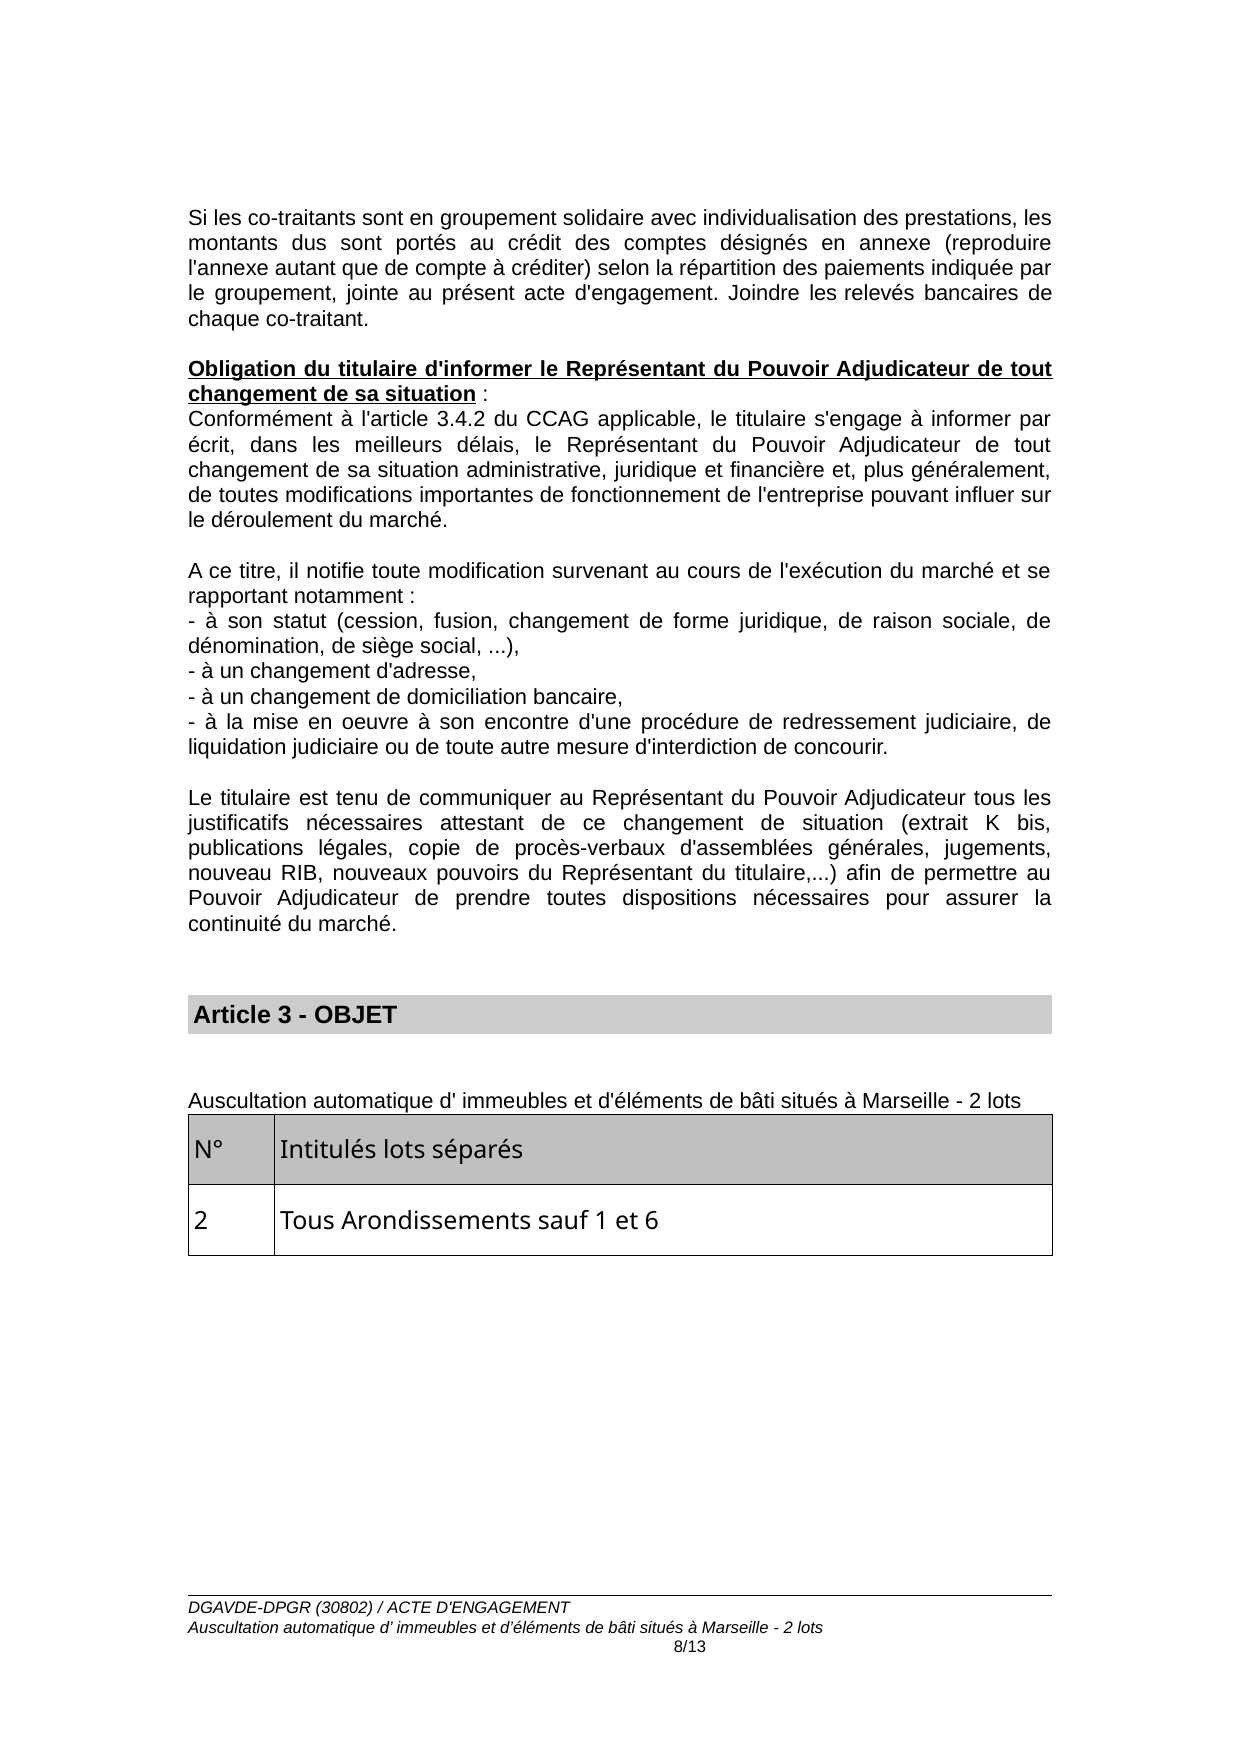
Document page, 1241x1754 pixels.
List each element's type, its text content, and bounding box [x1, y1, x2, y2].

text - à un changement de domiciliation bancaire, [188, 683, 1052, 709]
text Conformément à l'article 3.4.2 du CCAG applicable, le titulaire s'engage à informer par écrit, dans les meilleurs délais, le Représentant du Pouvoir Adjudicateur de tout changement de sa situation administrative, juridique et financière et, plus généralement, de toutes modifications importantes de fonctionnement de l'entreprise pouvant influer sur le déroulement du marché. [188, 406, 1052, 532]
table_cell 2 [189, 1185, 274, 1255]
text A ce titre, il notifie toute modification survenant au cours de l'exécution du marché et se rapportant notamment : [188, 557, 1052, 608]
table_header N° [189, 1115, 274, 1184]
text - à son statut (cession, fusion, changement de forme juridique, de raison sociale, de dénomination, de siège social, ...), [188, 608, 1052, 658]
text changement de sa situation : [188, 379, 1052, 406]
table_cell Tous Arondissements sauf 1 et 6 [275, 1185, 1052, 1255]
text Auscultation automatique d' immeubles et d'éléments de bâti situés à Marseille - 2 lots [188, 1088, 1052, 1113]
subtitle OBJET [190, 997, 1050, 1032]
table_header Intitulés lots séparés [275, 1115, 1052, 1184]
text Si les co-traitants sont en groupement solidaire avec individualisation des prestations, les montants dus sont portés au crédit des comptes désignés en annexe (reproduire l'annexe autant que de compte à créditer) selon la répartition des paiements indiquée par le groupement, jointe au présent acte d'engagement. Joindre les relevés bancaires de chaque co-traitant. [188, 204, 1052, 331]
text Obligation du titulaire d'informer le Représentant du Pouvoir Adjudicateur de tout [188, 356, 1052, 378]
text Le titulaire est tenu de communiquer au Représentant du Pouvoir Adjudicateur tous les justificatifs nécessaires attestant de ce changement de situation (extrait K bis, publications légales, copie de procès-verbaux d'assemblées générales, jugements, nouveau RIB, nouveaux pouvoirs du Représentant du titulaire,...) afin de permettre au Pouvoir Adjudicateur de prendre toutes dispositions nécessaires pour assurer la continuité du marché. [188, 784, 1052, 936]
text - à un changement d'adresse, [188, 658, 1052, 683]
text - à la mise en oeuvre à son encontre d'une procédure de redressement judiciaire, de liquidation judiciaire ou de toute autre mesure d'interdiction de concourir. [188, 709, 1052, 759]
